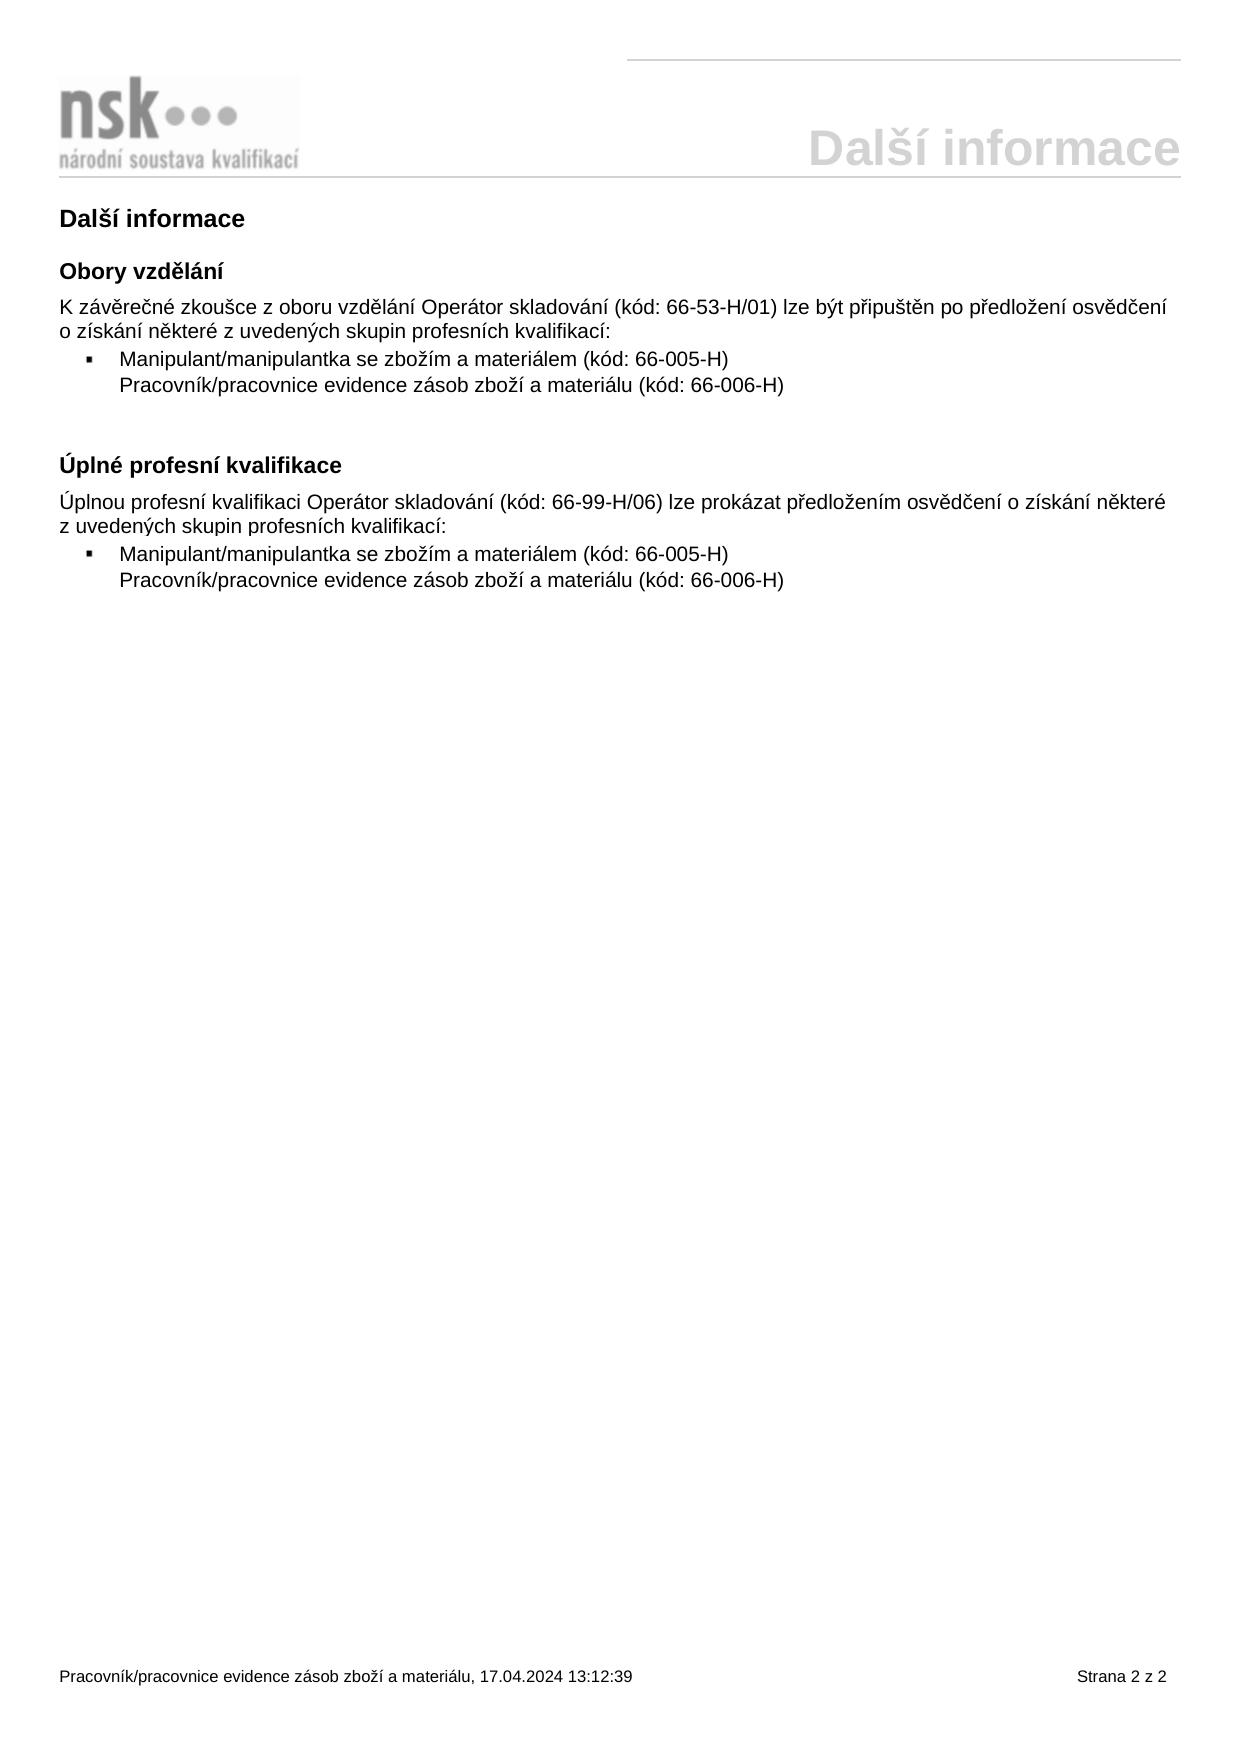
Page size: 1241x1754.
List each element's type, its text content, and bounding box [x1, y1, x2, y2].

table_cell Pracovník/pracovnice evidence zásob zboží a materiálu (kód: 66-006-H) [119, 373, 1181, 398]
table_cell [119, 1225, 482, 1442]
table_cell [1167, 925, 1181, 1224]
table_cell Obory vzdělání [59, 248, 1181, 295]
table_cell K závěrečné zkoušce z oboru vzdělání Operátor skladování (kód: 66-53-H/01) lze být připuštěn po předložení osvědčení o získání některé z uvedených skupin profesních kvalifikací: [59, 295, 1181, 343]
table_cell [119, 625, 482, 924]
table_cell [482, 430, 619, 442]
table_cell [1167, 398, 1181, 429]
table_cell Úplné profesní kvalifikace [59, 442, 1181, 489]
table_cell [619, 398, 627, 429]
table_cell [861, 343, 1167, 347]
table_cell [1167, 1225, 1181, 1442]
table_cell [619, 194, 627, 200]
table_cell [619, 1442, 627, 1658]
table_cell [627, 1225, 861, 1442]
table_cell Strana 2 z 2 [861, 1658, 1167, 1694]
table_cell [1167, 536, 1181, 542]
table_cell [619, 625, 627, 924]
table_cell Další informace [59, 200, 1181, 236]
table_cell [861, 194, 1167, 200]
table_cell [619, 591, 627, 624]
table_cell [627, 194, 861, 200]
table_cell [119, 236, 482, 248]
table_cell [59, 171, 119, 176]
table_cell [59, 1225, 119, 1442]
table_cell [59, 430, 119, 442]
table_cell [619, 430, 627, 442]
table_cell [1167, 591, 1181, 624]
table_cell [59, 398, 119, 429]
table_cell [482, 625, 619, 924]
table_cell [119, 591, 482, 624]
table_cell [627, 625, 861, 924]
table_cell [861, 536, 1167, 542]
table_cell [482, 171, 619, 176]
table_cell [619, 1225, 627, 1442]
table_cell [59, 178, 1181, 194]
table_cell [627, 1442, 861, 1658]
table_cell [482, 194, 619, 200]
table_cell [482, 398, 619, 429]
table_cell [119, 925, 482, 1224]
table_cell Manipulant/manipulantka se zbožím a materiálem (kód: 66-005-H) [119, 542, 1181, 567]
table_cell [482, 925, 619, 1224]
table_cell [627, 591, 861, 624]
table_cell [620, 59, 627, 170]
table_cell [1167, 1442, 1181, 1658]
table_cell [482, 536, 619, 542]
table_cell [1167, 343, 1181, 347]
table_cell Manipulant/manipulantka se zbožím a materiálem (kód: 66-005-H) [119, 347, 1181, 373]
table_cell [482, 591, 619, 624]
table_cell [619, 536, 627, 542]
table_cell [627, 398, 861, 429]
picture [58, 59, 620, 171]
table_cell [119, 430, 482, 442]
table_cell [619, 236, 627, 248]
table_cell Pracovník/pracovnice evidence zásob zboží a materiálu, 17.04.2024 13:12:39 [59, 1658, 861, 1694]
table_cell [619, 925, 627, 1224]
table_cell [627, 343, 861, 347]
table_cell [59, 536, 119, 542]
table_cell [119, 194, 482, 200]
table_cell [482, 1442, 619, 1658]
table_cell [627, 536, 861, 542]
table_cell [482, 343, 619, 347]
table_cell [1167, 1658, 1181, 1694]
table_cell [1167, 194, 1181, 200]
table_cell Úplnou profesní kvalifikaci Operátor skladování (kód: 66-99-H/06) lze prokázat předložením osvědčení o získání některé z uvedených skupin profesních kvalifikací: [59, 490, 1181, 536]
table_cell [627, 430, 861, 442]
table_cell [59, 591, 119, 624]
table_cell [482, 236, 619, 248]
table_cell [119, 536, 482, 542]
picture [59, 347, 119, 372]
table_cell [482, 1225, 619, 1442]
table_cell [59, 373, 119, 398]
table_cell [1167, 625, 1181, 924]
picture [59, 542, 119, 566]
table_cell Pracovník/pracovnice evidence zásob zboží a materiálu (kód: 66-006-H) [119, 568, 1181, 591]
table_cell [861, 1225, 1167, 1442]
table_cell [619, 170, 627, 176]
table_cell [59, 625, 119, 924]
table_cell [59, 568, 119, 591]
table_cell [627, 236, 861, 248]
table_cell [861, 925, 1167, 1224]
table_cell [119, 343, 482, 347]
table_cell [59, 925, 119, 1224]
table_cell [59, 1442, 119, 1658]
table_cell [861, 625, 1167, 924]
table_cell [861, 591, 1167, 624]
table_cell [627, 925, 861, 1224]
table_cell [861, 430, 1167, 442]
table_cell [59, 236, 119, 248]
table_cell [1167, 430, 1181, 442]
table_cell [861, 398, 1167, 429]
table_cell [119, 398, 482, 429]
table_cell [861, 236, 1167, 248]
table_cell [1167, 236, 1181, 248]
table_cell [119, 171, 482, 176]
table_cell Další informace [627, 61, 1181, 176]
table_cell [59, 194, 119, 200]
table_cell [861, 1442, 1167, 1658]
table_cell [59, 343, 119, 347]
table_cell [119, 1442, 482, 1658]
